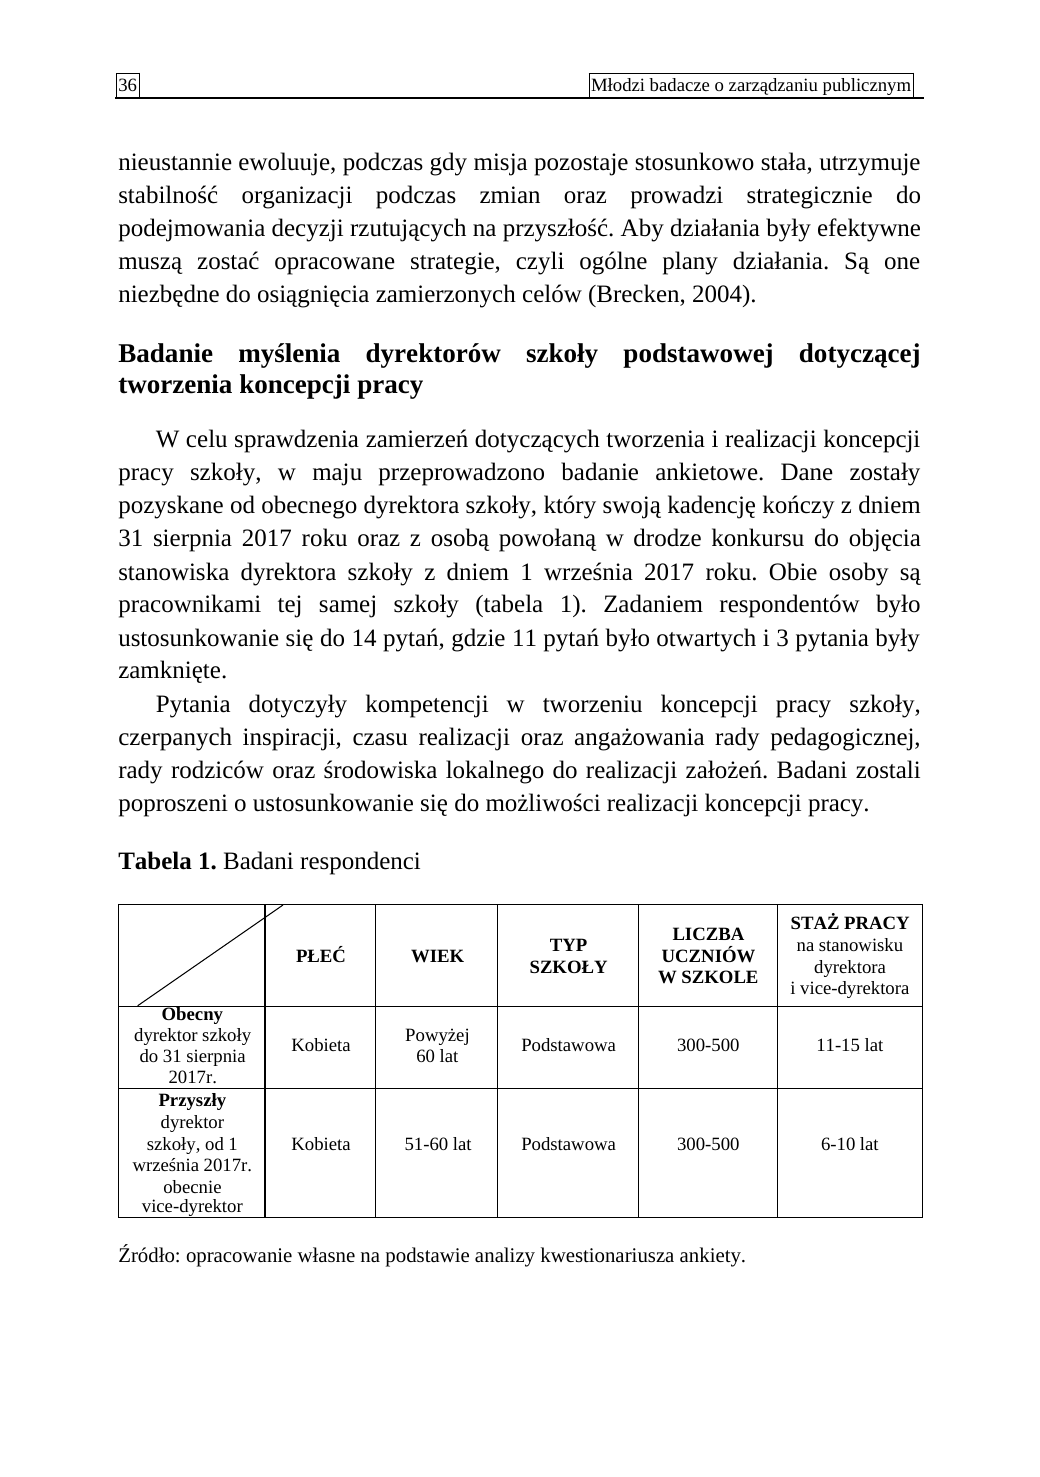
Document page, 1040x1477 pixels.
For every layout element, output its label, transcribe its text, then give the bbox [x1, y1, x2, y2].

text Tabela 1. Badani respondenci [118, 846, 933, 875]
table_cell Podstawowa [498, 1089, 638, 1217]
table_cell Obecny dyrektor szkoły do 31 sierpnia 2017r. [119, 1007, 264, 1088]
table_cell 11-15 lat [778, 1007, 922, 1088]
table_cell Kobieta [266, 1007, 375, 1088]
table_cell 6-10 lat [778, 1089, 922, 1217]
text W celu sprawdzenia zamierzeń dotyczących tworzenia i realizacji koncepcji pracy szkoły, w maju przeprowadzono badanie ankietowe. Dane zostały pozyskane od obecnego dyrektora szkoły, który swoją kadencję kończy z dniem 31 sierpnia 2017 roku oraz z osobą powołaną w drodze konkursu do objęcia stanowiska dyrektora szkoły z dniem 1 września 2017 roku. Obie osoby są pracownikami tej samej szkoły (tabela 1). Zadaniem respondentów było ustosunkowanie się do 14 pytań, gdzie 11 pytań było otwartych i 3 pytania były zamknięte. [118, 424, 921, 684]
table_cell Kobieta [266, 1089, 375, 1217]
table_cell 300-500 [639, 1007, 777, 1088]
table_cell Podstawowa [498, 1007, 638, 1088]
table_header [119, 905, 264, 1006]
table_header PŁEĆ [266, 905, 375, 1006]
table_cell Powyżej 60 lat [376, 1007, 497, 1088]
table_header STAŻ PRACY na stanowisku dyrektora i vice-dyrektora [778, 905, 922, 1006]
table_header TYP SZKOŁY [498, 905, 638, 1006]
table_cell 51-60 lat [376, 1089, 497, 1217]
table_cell Przyszły dyrektor szkoły, od 1 września 2017r. obecnie vice-dyrektor [119, 1089, 264, 1217]
table_cell 300-500 [639, 1089, 777, 1217]
text nieustannie ewoluuje, podczas gdy misja pozostaje stosunkowo stała, utrzymuje stabilność organizacji podczas zmian oraz prowadzi strategicznie do podejmowania decyzji rzutujących na przyszłość. Aby działania były efektywne muszą zostać opracowane strategie, czyli ogólne plany działania. Są one niezbędne do osiągnięcia zamierzonych celów (Brecken, 2004). [118, 147, 921, 308]
text Pytania dotyczyły kompetencji w tworzeniu koncepcji pracy szkoły, czerpanych inspiracji, czasu realizacji oraz angażowania rady pedagogicznej, rady rodziców oraz środowiska lokalnego do realizacji założeń. Badani zostali poproszeni o ustosunkowanie się do możliwości realizacji koncepcji pracy. [118, 689, 921, 816]
text Źródło: opracowanie własne na podstawie analizy kwestionariusza ankiety. [118, 1243, 933, 1267]
table_header LICZBA UCZNIÓW W SZKOLE [639, 905, 777, 1006]
table_header WIEK [376, 905, 497, 1006]
subtitle Badanie myślenia dyrektorów szkoły podstawowej dotyczącej tworzenia koncepcji pracy [118, 337, 921, 400]
